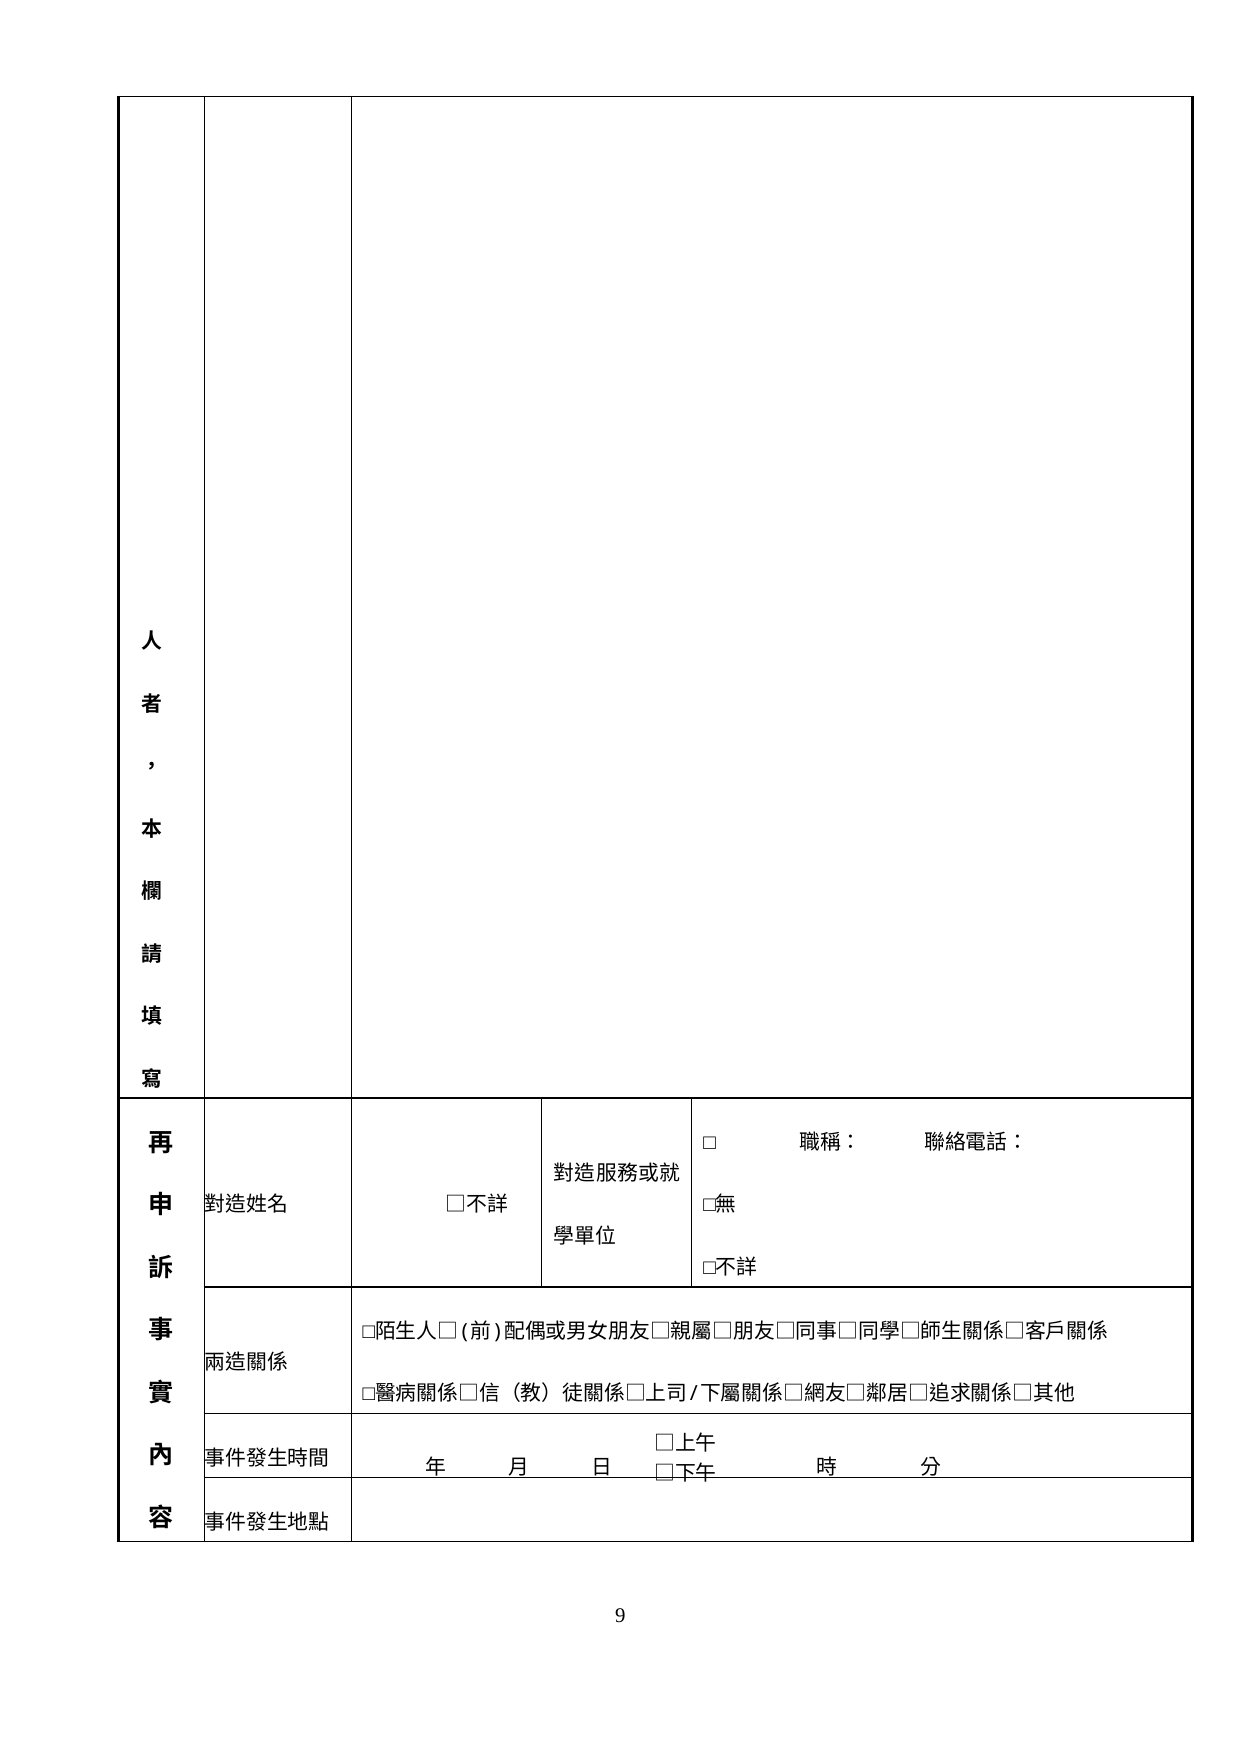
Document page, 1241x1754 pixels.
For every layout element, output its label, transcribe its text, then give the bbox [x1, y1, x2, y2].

table_cell 對造服務或就學單位 [542, 1099, 691, 1286]
table_cell 兩造關係 [205, 1288, 351, 1413]
table_cell □陌生人□(前)配偶或男女朋友□親屬□朋友□同事□同學□師生關係□客戶關係 □醫病關係□信（教）徒關係□上司/下屬關係□網友□鄰居□追求關係□其他 [352, 1288, 1191, 1413]
table_cell 事件發生時間 [205, 1414, 351, 1477]
table_cell [352, 1478, 1191, 1541]
table_cell 對造姓名 [205, 1099, 351, 1286]
table_cell 年 月 日 □上午□下午 時 分 [352, 1414, 1191, 1477]
table_cell □不詳 [352, 1099, 541, 1286]
table_cell 事件發生地點 [205, 1478, 351, 1541]
table_cell [352, 97, 1191, 1097]
table_cell □ 職稱： 聯絡電話： □無 □不詳 [692, 1099, 1191, 1286]
table_cell [205, 97, 351, 1097]
table_cell 再申訴事實內容 [120, 1099, 204, 1541]
table_cell 再申訴人資料（再申訴人為法定或委任代理人者，本欄請填寫被代理者之資料） [120, 97, 204, 1097]
